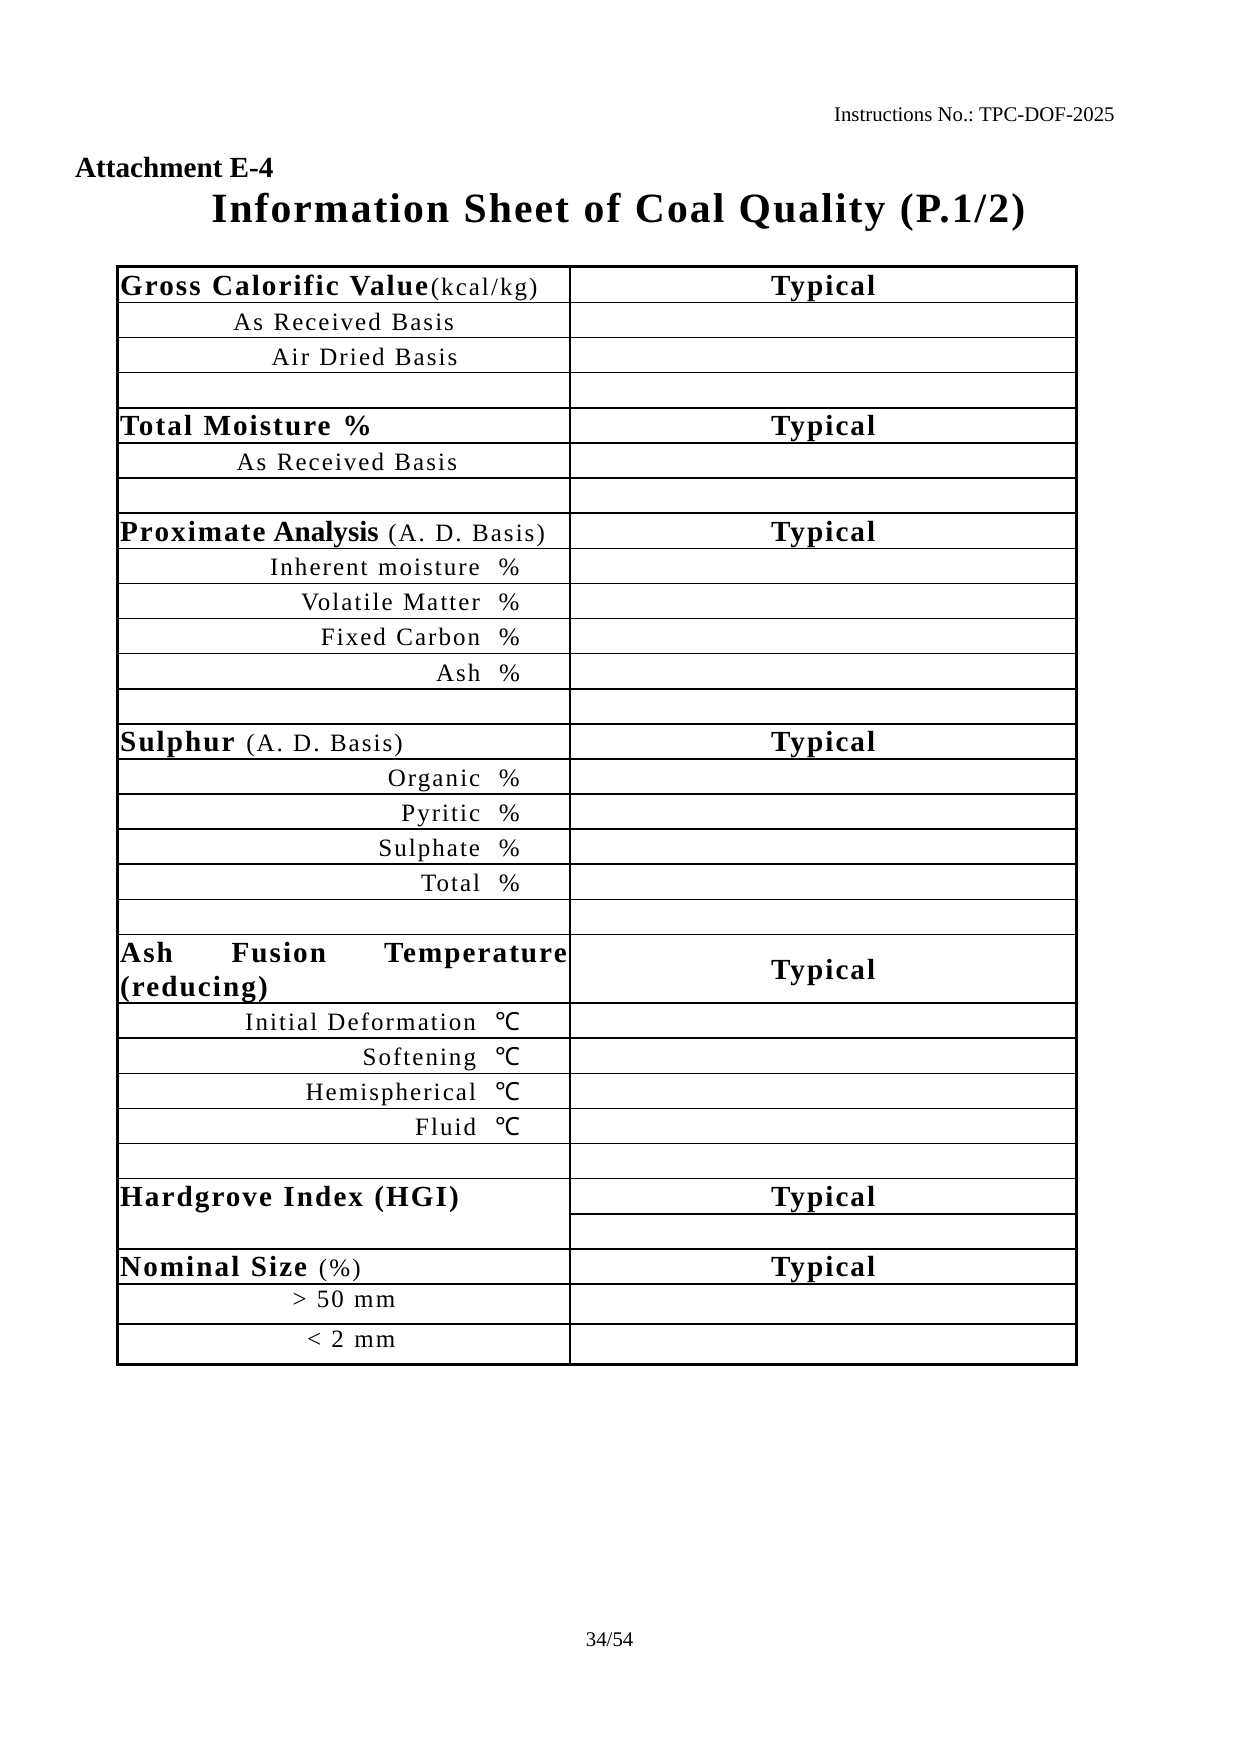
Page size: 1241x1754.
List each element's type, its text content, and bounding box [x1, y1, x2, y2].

table_cell As Received Basis [119, 444, 569, 477]
table_cell [571, 1285, 1075, 1323]
table_cell [119, 373, 569, 407]
table_cell [571, 1144, 1075, 1178]
table_cell [571, 549, 1075, 582]
table_cell [571, 760, 1075, 793]
table_cell Organic % [119, 760, 569, 793]
table_cell [119, 690, 569, 723]
table_cell [571, 584, 1075, 618]
text Attachment E-4 [75, 150, 1125, 183]
table_cell Inherent moisture % [119, 549, 569, 582]
table_cell [119, 479, 569, 512]
table_cell [119, 900, 569, 933]
table_cell [571, 795, 1075, 828]
table_cell Air Dried Basis [119, 338, 569, 372]
table_cell Ash Fusion Temperature (reducing) [119, 935, 569, 1002]
table_cell Typical [571, 514, 1075, 547]
table_cell Typical [571, 1250, 1075, 1283]
table_cell [571, 690, 1075, 723]
table_cell Hemispherical ℃ [119, 1074, 569, 1107]
table_cell Fixed Carbon % [119, 619, 569, 653]
table_cell [571, 619, 1075, 653]
table_cell Pyritic % [119, 795, 569, 828]
table_header Typical [571, 268, 1075, 302]
table_cell [571, 338, 1075, 372]
table_cell Typical [571, 725, 1075, 758]
table_cell [571, 1039, 1075, 1072]
table_cell Fluid ℃ [119, 1109, 569, 1143]
table_cell [571, 1109, 1075, 1143]
table_cell Sulphate % [119, 830, 569, 863]
table_cell Initial Deformation ℃ [119, 1004, 569, 1037]
text Information Sheet of Coal Quality (P.1/2) [112, 183, 1125, 231]
table_cell [119, 1144, 569, 1178]
table_cell Sulphur (A. D. Basis) [119, 725, 569, 758]
table_cell [571, 830, 1075, 863]
table_cell [571, 1325, 1075, 1363]
table_cell Typical [571, 935, 1075, 1002]
table_cell Ash % [119, 654, 569, 688]
table_cell Total % [119, 865, 569, 898]
table_cell Softening ℃ [119, 1039, 569, 1072]
table_cell Typical [571, 1179, 1075, 1213]
table_cell [571, 1074, 1075, 1107]
table_cell < 2 mm [119, 1325, 569, 1363]
table_cell Typical [571, 409, 1075, 442]
table_cell > 50 mm [119, 1285, 569, 1323]
table_cell Volatile Matter % [119, 584, 569, 618]
table_cell [571, 865, 1075, 898]
table_cell [571, 444, 1075, 477]
table_cell As Received Basis [119, 303, 569, 337]
table_cell [571, 479, 1075, 512]
table_cell [571, 1004, 1075, 1037]
table_cell [571, 900, 1075, 933]
table_cell Proximate Analysis (A. D. Basis) [119, 514, 569, 547]
table_cell Nominal Size (%) [119, 1250, 569, 1283]
table_cell [571, 1215, 1075, 1248]
table_cell [119, 1213, 569, 1248]
table_cell [571, 373, 1075, 407]
table_cell [571, 303, 1075, 337]
table_cell [571, 654, 1075, 688]
table_cell Total Moisture % [119, 409, 569, 442]
table_cell Hardgrove Index (HGI) [119, 1179, 569, 1213]
table_header Gross Calorific Value(kcal/kg) [119, 268, 569, 302]
